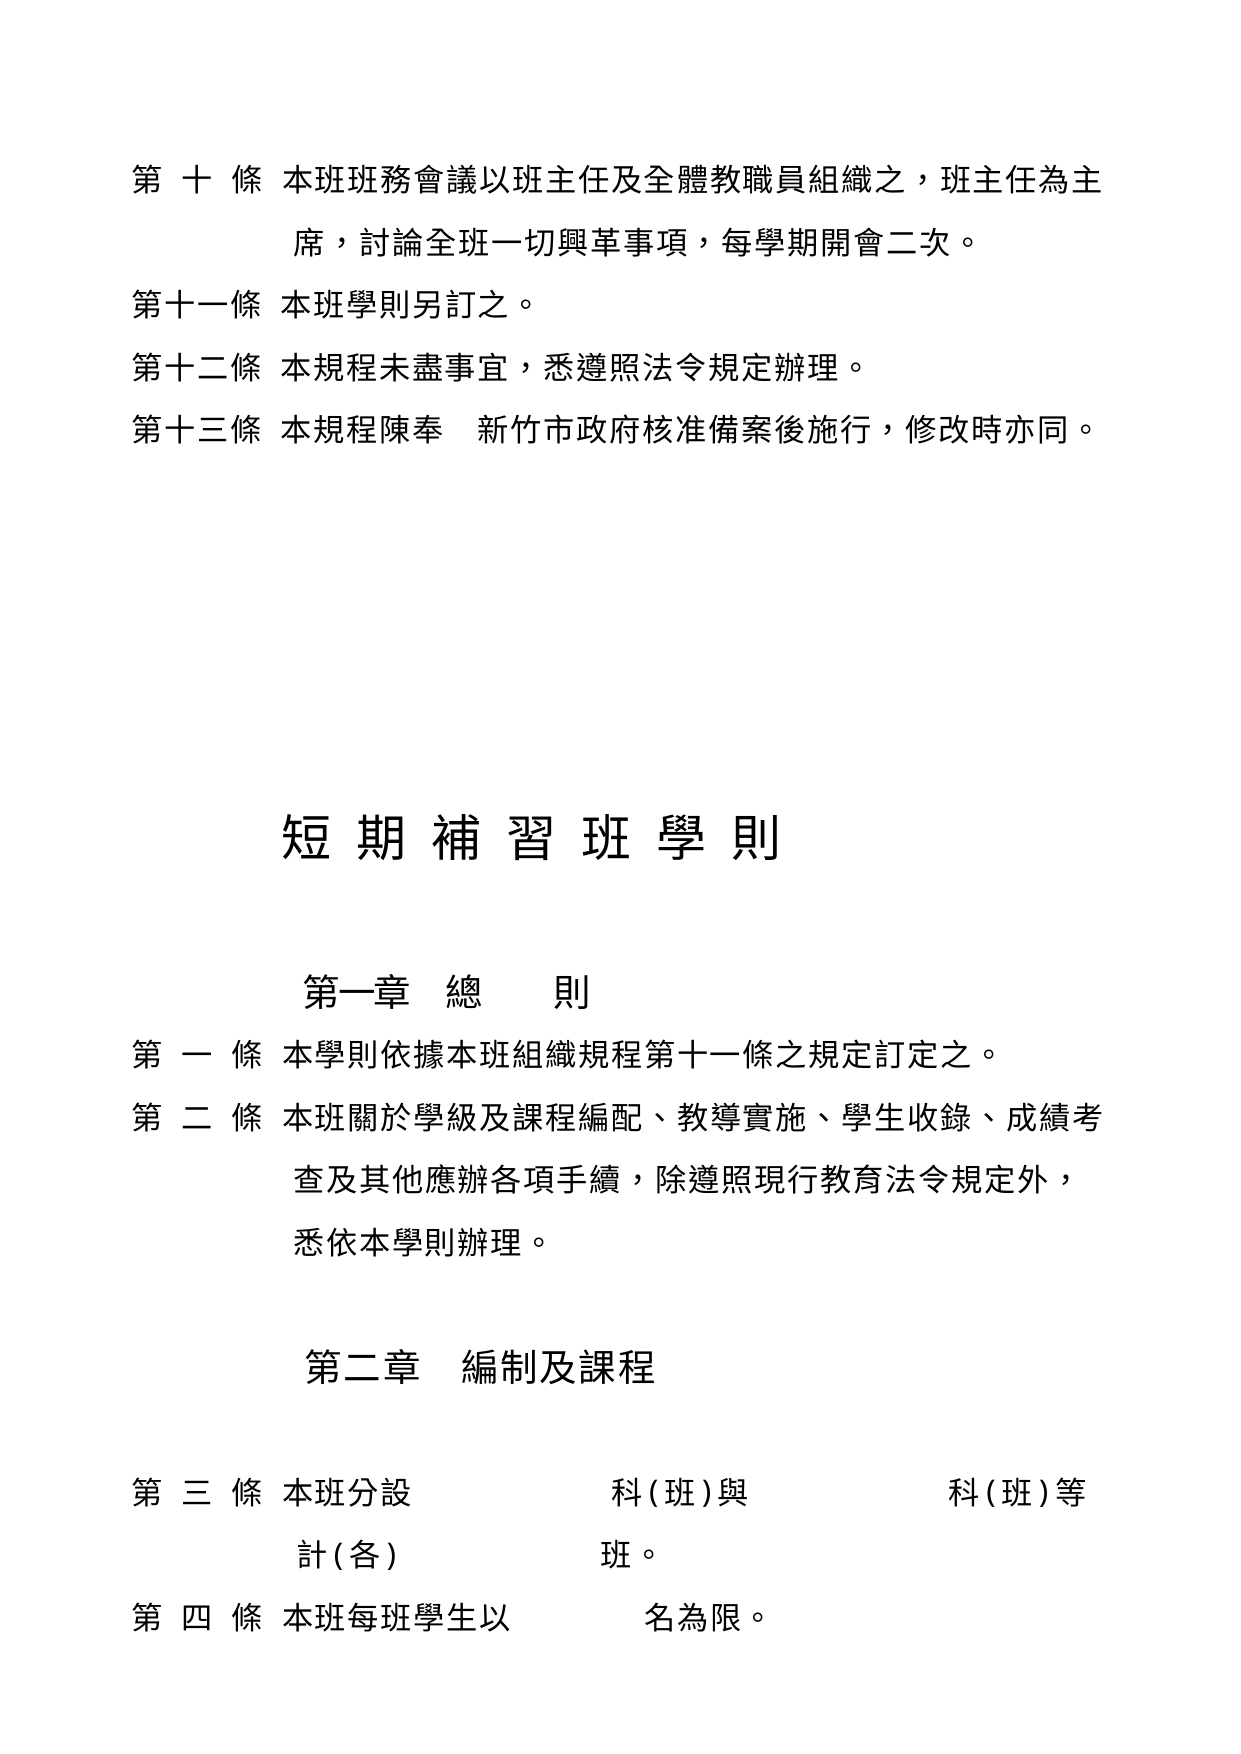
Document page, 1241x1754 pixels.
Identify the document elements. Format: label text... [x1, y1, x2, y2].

text 第 一 條 本學則依據本班組織規程第十一條之規定訂定之。 [131, 1011, 1106, 1074]
text 短 期 補 習 班 學 則 [131, 761, 1106, 886]
text 第十一條 本班學則另訂之。 [131, 261, 1106, 324]
text 第二章 編制及課程 [131, 1324, 1106, 1386]
text 第十二條 本規程未盡事宜，悉遵照法令規定辦理。 [131, 324, 1106, 386]
text 第 二 條 本班關於學級及課程編配、教導實施、學生收錄、成績考查及其他應辦各項手續，除遵照現行教育法令規定外，悉依本學則辦理。 [131, 1074, 1106, 1261]
text 第 四 條 本班每班學生以 名為限。 [131, 1574, 1106, 1636]
text 第一章 總 則 [131, 949, 1106, 1011]
text 第 三 條 本班分設 科(班)與 科(班)等計(各) 班。 [131, 1449, 1106, 1574]
text 第十三條 本規程陳奉 新竹市政府核准備案後施行，修改時亦同。 [131, 386, 1106, 449]
text 第 十 條 本班班務會議以班主任及全體教職員組織之，班主任為主席，討論全班一切興革事項，每學期開會二次。 [131, 136, 1106, 261]
